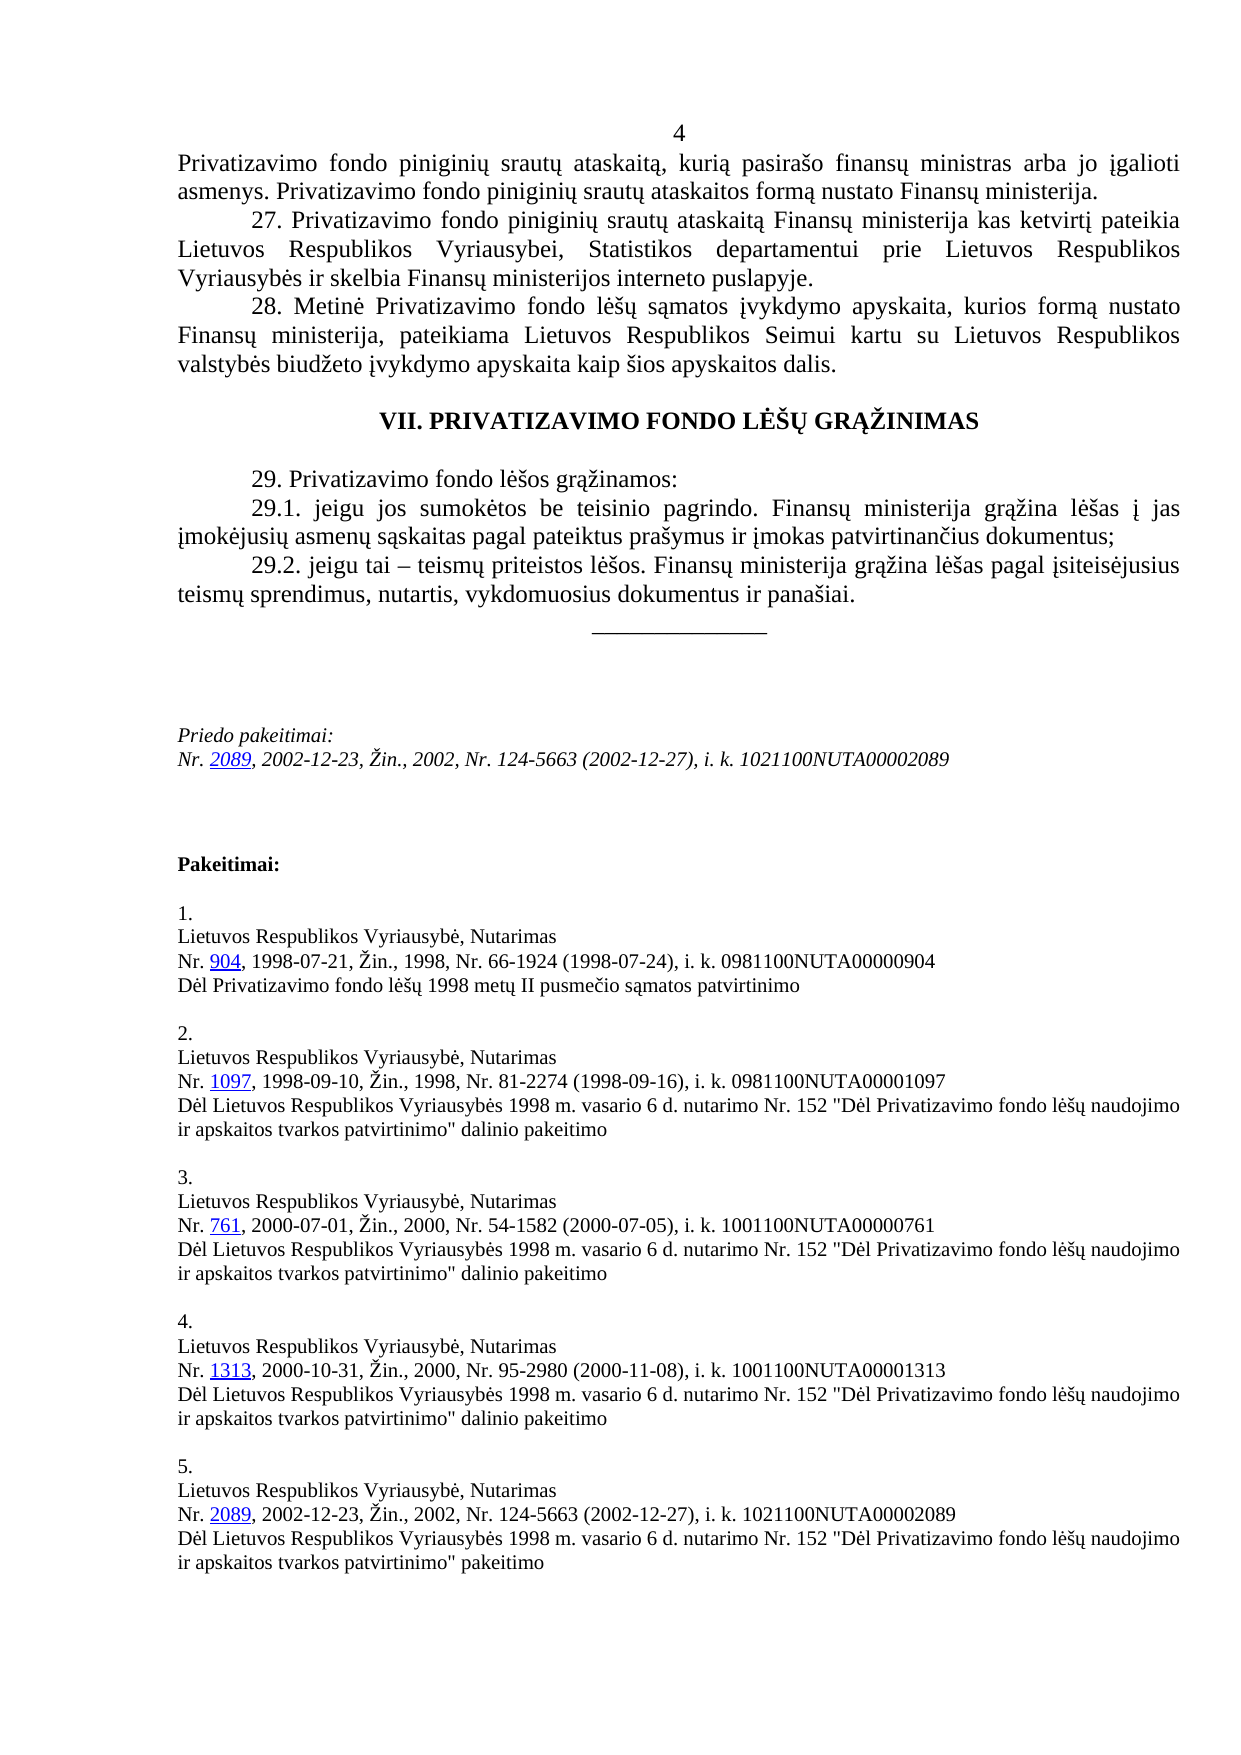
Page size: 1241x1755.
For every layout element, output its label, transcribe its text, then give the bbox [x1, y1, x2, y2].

text 29. Privatizavimo fondo lėšos grąžinamos: [177, 464, 1181, 493]
text Priedo pakeitimai: [177, 723, 1181, 747]
text Lietuvos Respublikos Vyriausybė, Nutarimas [177, 1478, 1181, 1502]
text Lietuvos Respublikos Vyriausybė, Nutarimas [177, 924, 1181, 948]
text 2. [177, 1021, 1181, 1045]
text Nr. 2089, 2002-12-23, Žin., 2002, Nr. 124-5663 (2002-12-27), i. k. 1021100NUTA00002089 [177, 747, 1181, 771]
text Dėl Lietuvos Respublikos Vyriausybės 1998 m. vasario 6 d. nutarimo Nr. 152 "Dėl Privatizavimo fondo lėšų naudojimo ir apskaitos tvarkos patvirtinimo" pakeitimo [177, 1526, 1181, 1574]
text 28. Metinė Privatizavimo fondo lėšų sąmatos įvykdymo apyskaita, kurios formą nustato Finansų ministerija, pateikiama Lietuvos Respublikos Seimui kartu su Lietuvos Respublikos valstybės biudžeto įvykdymo apyskaita kaip šios apyskaitos dalis. [177, 291, 1181, 378]
text Nr. 761, 2000-07-01, Žin., 2000, Nr. 54-1582 (2000-07-05), i. k. 1001100NUTA00000761 [177, 1213, 1181, 1237]
text VII. PRIVATIZAVIMO FONDO LĖŠŲ GRĄŽINIMAS [177, 406, 1181, 435]
text 4. [177, 1309, 1181, 1333]
text Pakeitimai: [177, 852, 1181, 876]
text Lietuvos Respublikos Vyriausybė, Nutarimas [177, 1189, 1181, 1213]
text Lietuvos Respublikos Vyriausybė, Nutarimas [177, 1333, 1181, 1358]
text 5. [177, 1454, 1181, 1478]
text Dėl Privatizavimo fondo lėšų 1998 metų II pusmečio sąmatos patvirtinimo [177, 973, 1181, 997]
text 29.1. jeigu jos sumokėtos be teisinio pagrindo. Finansų ministerija grąžina lėšas į jas įmokėjusių asmenų sąskaitas pagal pateiktus prašymus ir įmokas patvirtinančius dokumentus; [177, 493, 1181, 550]
text Dėl Lietuvos Respublikos Vyriausybės 1998 m. vasario 6 d. nutarimo Nr. 152 "Dėl Privatizavimo fondo lėšų naudojimo ir apskaitos tvarkos patvirtinimo" dalinio pakeitimo [177, 1382, 1181, 1430]
text 3. [177, 1165, 1181, 1189]
text Nr. 1313, 2000-10-31, Žin., 2000, Nr. 95-2980 (2000-11-08), i. k. 1001100NUTA00001313 [177, 1358, 1181, 1382]
text 1. [177, 900, 1181, 924]
text Privatizavimo fondo piniginių srautų ataskaitą, kurią pasirašo finansų ministras arba jo įgalioti asmenys. Privatizavimo fondo piniginių srautų ataskaitos formą nustato Finansų ministerija. [177, 148, 1181, 205]
text Dėl Lietuvos Respublikos Vyriausybės 1998 m. vasario 6 d. nutarimo Nr. 152 "Dėl Privatizavimo fondo lėšų naudojimo ir apskaitos tvarkos patvirtinimo" dalinio pakeitimo [177, 1237, 1181, 1285]
text Nr. 904, 1998-07-21, Žin., 1998, Nr. 66-1924 (1998-07-24), i. k. 0981100NUTA00000904 [177, 948, 1181, 973]
text Lietuvos Respublikos Vyriausybė, Nutarimas [177, 1045, 1181, 1069]
text Nr. 1097, 1998-09-10, Žin., 1998, Nr. 81-2274 (1998-09-16), i. k. 0981100NUTA00001097 [177, 1069, 1181, 1093]
text Nr. 2089, 2002-12-23, Žin., 2002, Nr. 124-5663 (2002-12-27), i. k. 1021100NUTA00002089 [177, 1502, 1181, 1526]
text ______________ [177, 608, 1181, 636]
text 27. Privatizavimo fondo piniginių srautų ataskaitą Finansų ministerija kas ketvirtį pateikia Lietuvos Respublikos Vyriausybei, Statistikos departamentui prie Lietuvos Respublikos Vyriausybės ir skelbia Finansų ministerijos interneto puslapyje. [177, 205, 1181, 291]
text Dėl Lietuvos Respublikos Vyriausybės 1998 m. vasario 6 d. nutarimo Nr. 152 "Dėl Privatizavimo fondo lėšų naudojimo ir apskaitos tvarkos patvirtinimo" dalinio pakeitimo [177, 1093, 1181, 1141]
text 29.2. jeigu tai – teismų priteistos lėšos. Finansų ministerija grąžina lėšas pagal įsiteisėjusius teismų sprendimus, nutartis, vykdomuosius dokumentus ir panašiai. [177, 550, 1181, 608]
